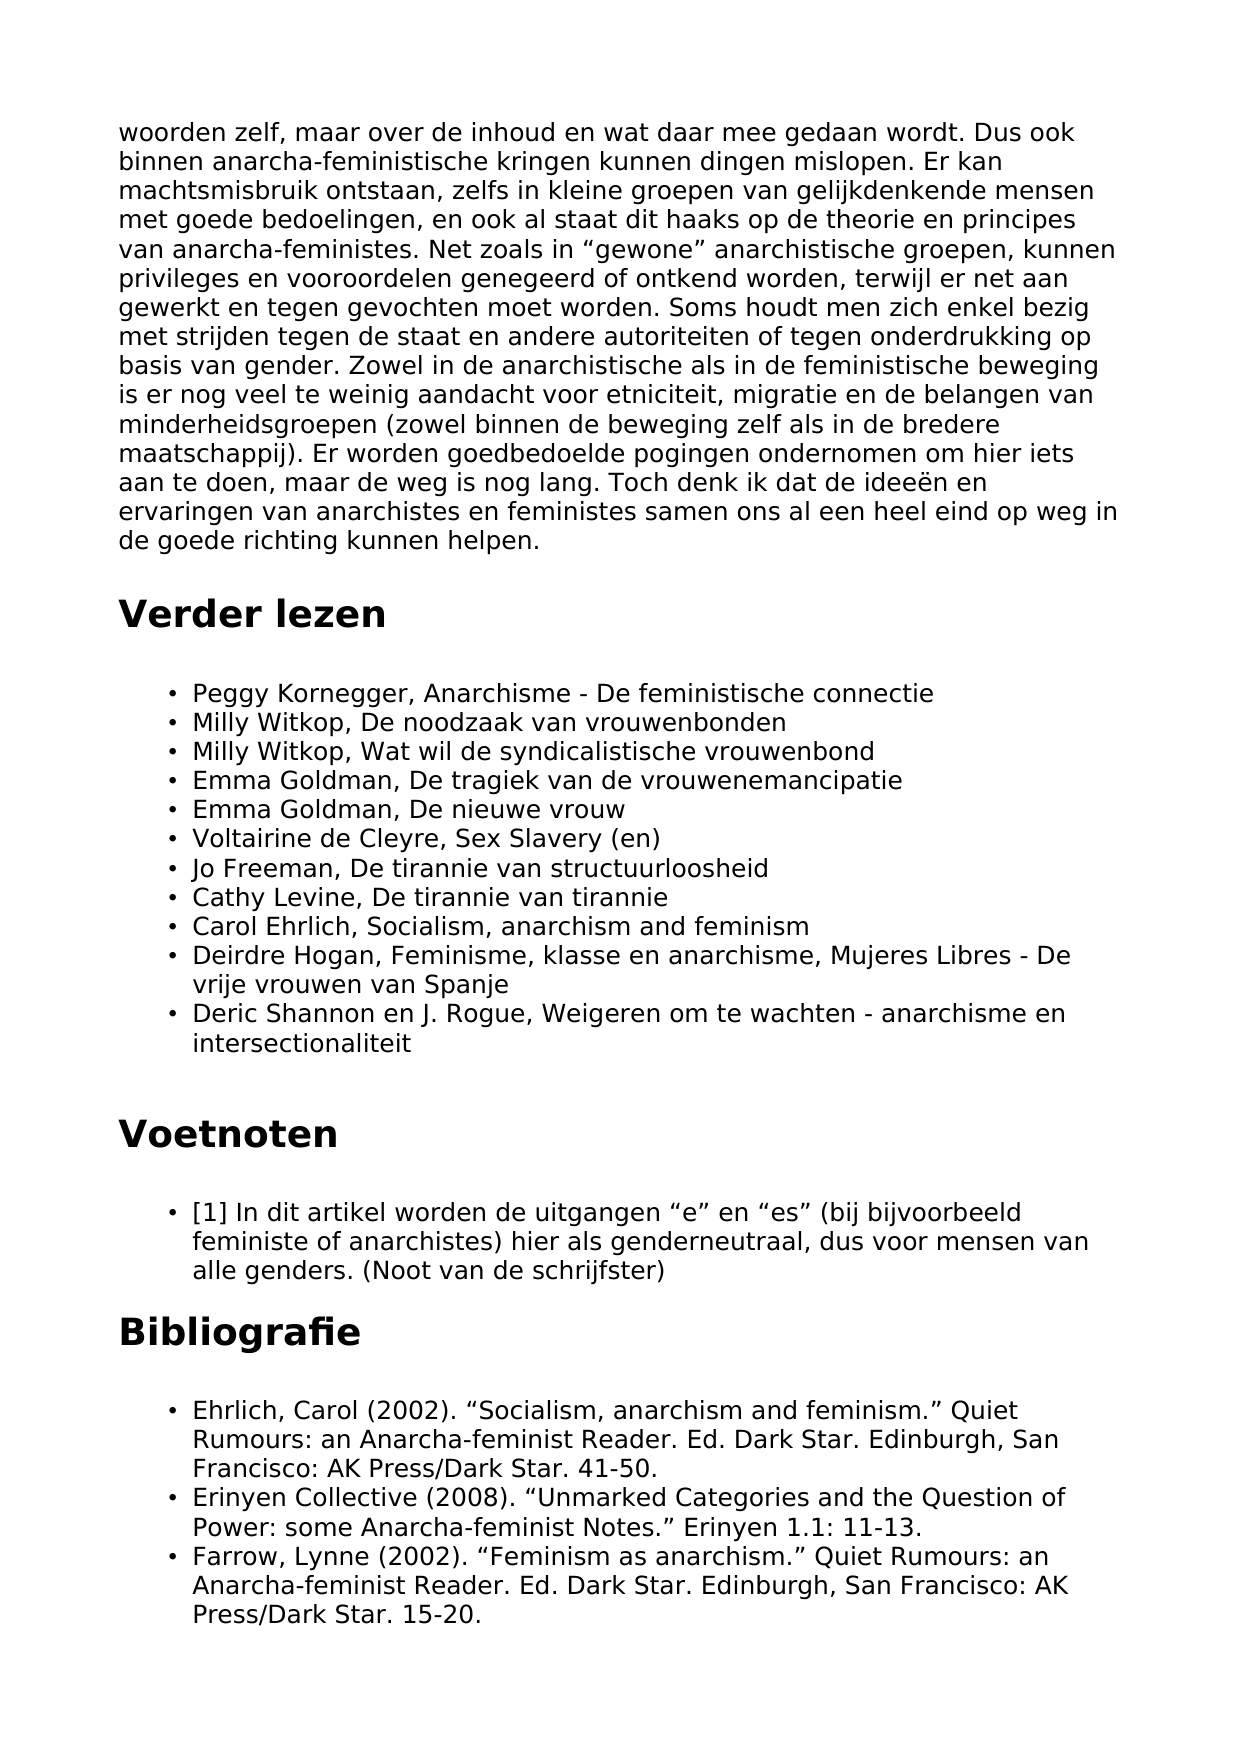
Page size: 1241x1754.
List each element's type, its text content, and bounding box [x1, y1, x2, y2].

list Ehrlich, Carol (2002). “Socialism, anarchism and feminism.” Quiet Rumours: an Anarcha-feminist Reader. Ed. Dark Star. Edinburgh, San Francisco: AK Press/Dark Star. 41-50. [177, 1396, 1122, 1484]
list Emma Goldman, De nieuwe vrouw [177, 795, 1122, 824]
list Erinyen Collective (2008). “Unmarked Categories and the Question of Power: some Anarcha-feminist Notes.” Erinyen 1.1: 11-13. [177, 1484, 1122, 1542]
list Cathy Levine, De tirannie van tirannie [177, 883, 1122, 912]
subtitle Verder lezen [118, 593, 1122, 637]
list Emma Goldman, De tragiek van de vrouwenemancipatie [177, 766, 1122, 795]
list Farrow, Lynne (2002). “Feminism as anarchism.” Quiet Rumours: an Anarcha-feminist Reader. Ed. Dark Star. Edinburgh, San Francisco: AK Press/Dark Star. 15-20. [177, 1542, 1122, 1629]
list Peggy Kornegger, Anarchisme - De feministische connectie [177, 679, 1122, 708]
list Milly Witkop, De noodzaak van vrouwenbonden [177, 708, 1122, 737]
subtitle Voetnoten [118, 1112, 1122, 1156]
list [1] In dit artikel worden de uitgangen “e” en “es” (bij bijvoorbeeld feministe of anarchistes) hier als genderneutraal, dus voor mensen van alle genders. (Noot van de schrijfster) [177, 1198, 1122, 1286]
list Voltairine de Cleyre, Sex Slavery (en) [177, 824, 1122, 854]
list Carol Ehrlich, Socialism, anarchism and feminism [177, 912, 1122, 941]
list Jo Freeman, De tirannie van structuurloosheid [177, 854, 1122, 883]
list Deirdre Hogan, Feminisme, klasse en anarchisme, Mujeres Libres - De vrije vrouwen van Spanje [177, 941, 1122, 999]
list Milly Witkop, Wat wil de syndicalistische vrouwenbond [177, 737, 1122, 766]
text woorden zelf, maar over de inhoud en wat daar mee gedaan wordt. Dus ook binnen anarcha-feministische kringen kunnen dingen mislopen. Er kan machtsmisbruik ontstaan, zelfs in kleine groepen van gelijkdenkende mensen met goede bedoelingen, en ook al staat dit haaks op de theorie en principes van anarcha-feministes. Net zoals in “gewone” anarchistische groepen, kunnen privileges en vooroordelen genegeerd of ontkend worden, terwijl er net aan gewerkt en tegen gevochten moet worden. Soms houdt men zich enkel bezig met strijden tegen de staat en andere autoriteiten of tegen onderdrukking op basis van gender. Zowel in de anarchistische als in de feministische beweging is er nog veel te weinig aandacht voor etniciteit, migratie en de belangen van minderheidsgroepen (zowel binnen de beweging zelf als in de bredere maatschappij). Er worden goedbedoelde pogingen ondernomen om hier iets aan te doen, maar de weg is nog lang. Toch denk ik dat de ideeën en ervaringen van anarchistes en feministes samen ons al een heel eind op weg in de goede richting kunnen helpen. [118, 118, 1122, 556]
subtitle Bibliografie [118, 1311, 1122, 1354]
list Deric Shannon en J. Rogue, Weigeren om te wachten - anarchisme en intersectionaliteit [177, 999, 1122, 1058]
